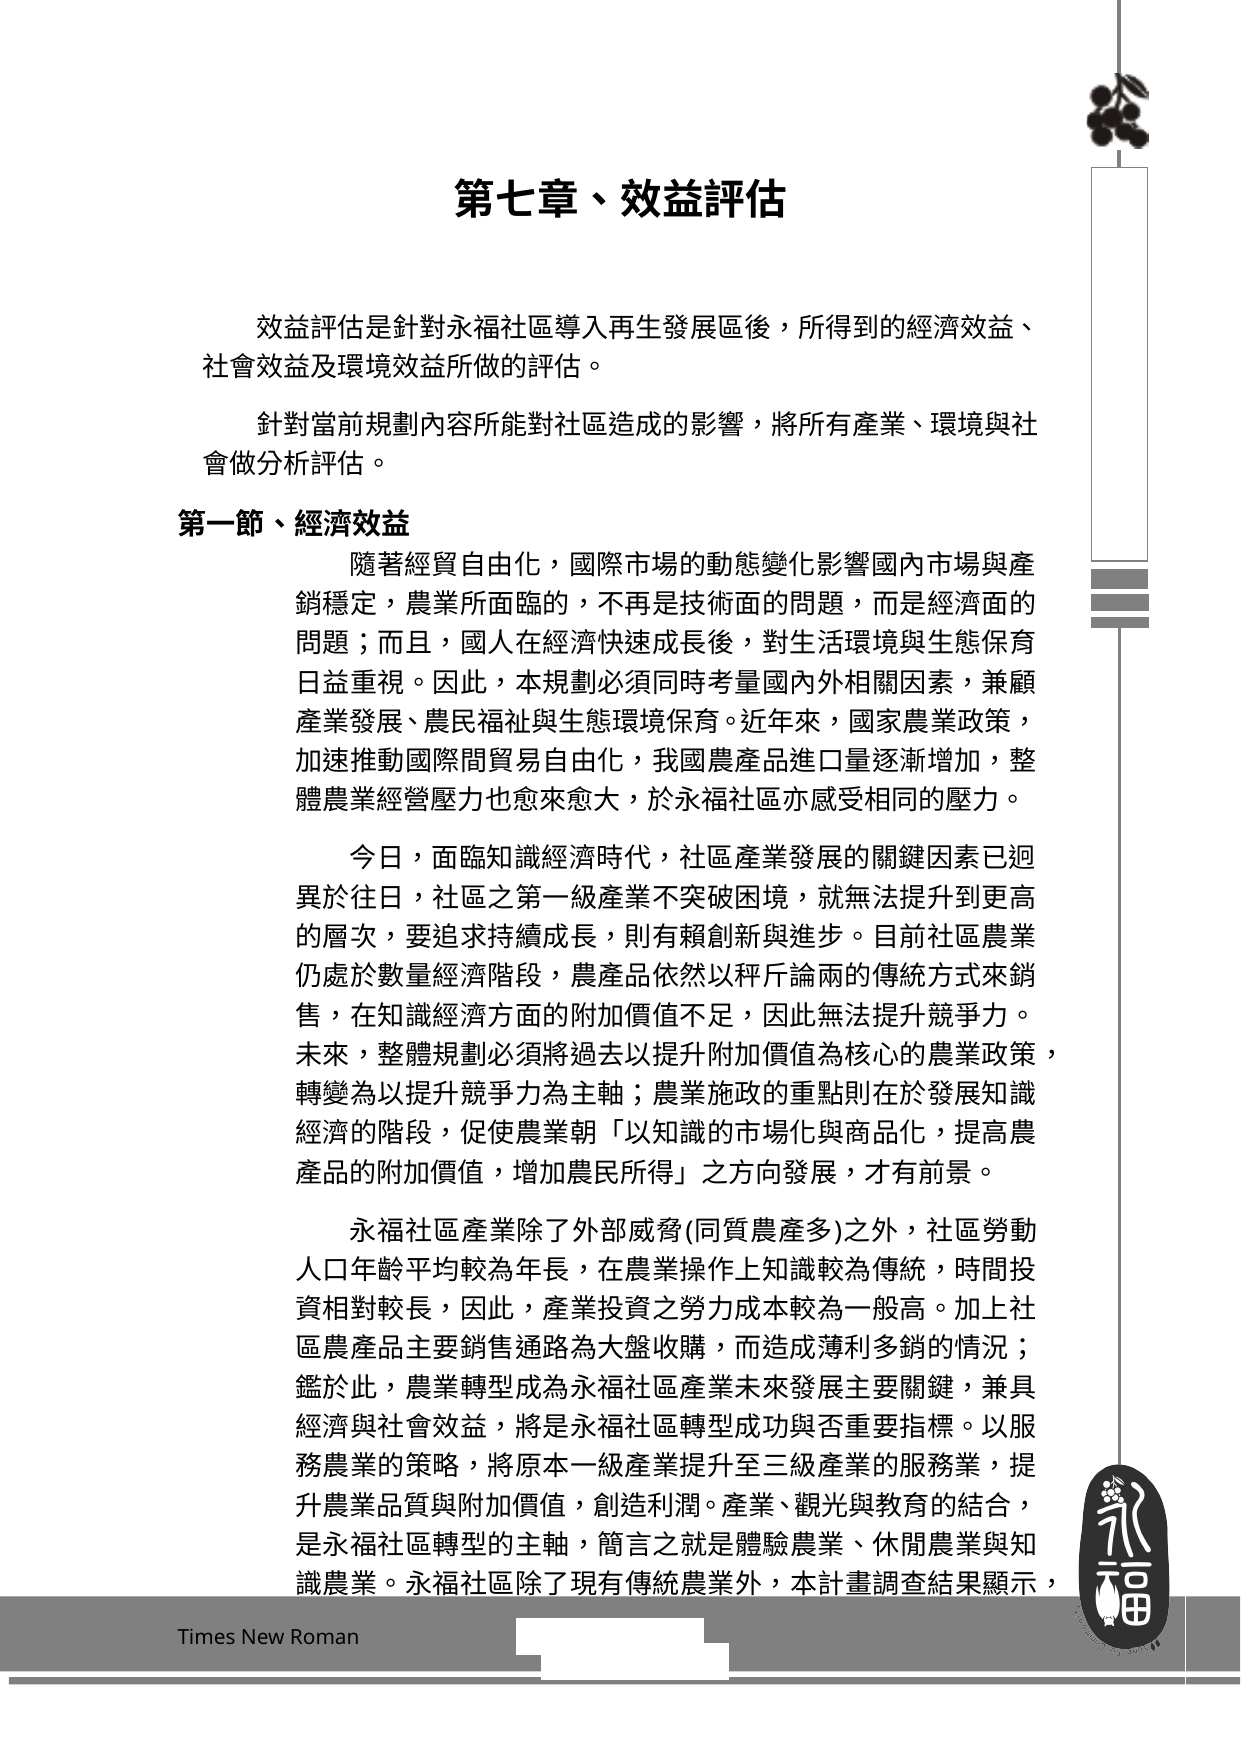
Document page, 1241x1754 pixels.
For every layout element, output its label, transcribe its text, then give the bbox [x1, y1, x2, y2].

subtitle 第一節、經濟效益 [177, 500, 1063, 543]
text 隨著經貿自由化，國際市場的動態變化影響國內市場與產銷穩定，農業所面臨的，不再是技術面的問題，而是經濟面的問題；而且，國人在經濟快速成長後，對生活環境與生態保育日益重視。因此，本規劃必須同時考量國內外相關因素，兼顧產業發展、農民福祉與生態環境保育。近年來，國家農業政策，加速推動國際間貿易自由化，我國農產品進口量逐漸增加，整體農業經營壓力也愈來愈大，於永福社區亦感受相同的壓力。 [295, 543, 1038, 818]
text 針對當前規劃內容所能對社區造成的影響，將所有產業、環境與社會做分析評估。 [202, 403, 1038, 482]
text 永福社區產業除了外部威脅(同質農產多)之外，社區勞動人口年齡平均較為年長，在農業操作上知識較為傳統，時間投資相對較長，因此，產業投資之勞力成本較為一般高。加上社區農產品主要銷售通路為大盤收購，而造成薄利多銷的情況；鑑於此，農業轉型成為永福社區產業未來發展主要關鍵，兼具經濟與社會效益，將是永福社區轉型成功與否重要指標。以服務農業的策略，將原本一級產業提升至三級產業的服務業，提升農業品質與附加價值，創造利潤。產業、觀光與教育的結合，是永福社區轉型的主軸，簡言之就是體驗農業、休閒農業與知識農業。永福社區除了現有傳統農業外，本計畫調查結果顯示，社區境內更充斥著休閒資源；是社區發展為三級產業的優勢。 [295, 1208, 1038, 1596]
subtitle 第七章、效益評估 [177, 166, 1063, 227]
text 效益評估是針對永福社區導入再生發展區後，所得到的經濟效益、社會效益及環境效益所做的評估。 [202, 306, 1038, 384]
text 今日，面臨知識經濟時代，社區產業發展的關鍵因素已迥異於往日，社區之第一級產業不突破困境，就無法提升到更高的層次，要追求持續成長，則有賴創新與進步。目前社區農業仍處於數量經濟階段，農產品依然以秤斤論兩的傳統方式來銷售，在知識經濟方面的附加價值不足，因此無法提升競爭力。未來，整體規劃必須將過去以提升附加價值為核心的農業政策，轉變為以提升競爭力為主軸；農業施政的重點則在於發展知識經濟的階段，促使農業朝「以知識的市場化與商品化，提高農產品的附加價值，增加農民所得」之方向發展，才有前景。 [295, 836, 1038, 1190]
picture [1086, 73, 1149, 149]
